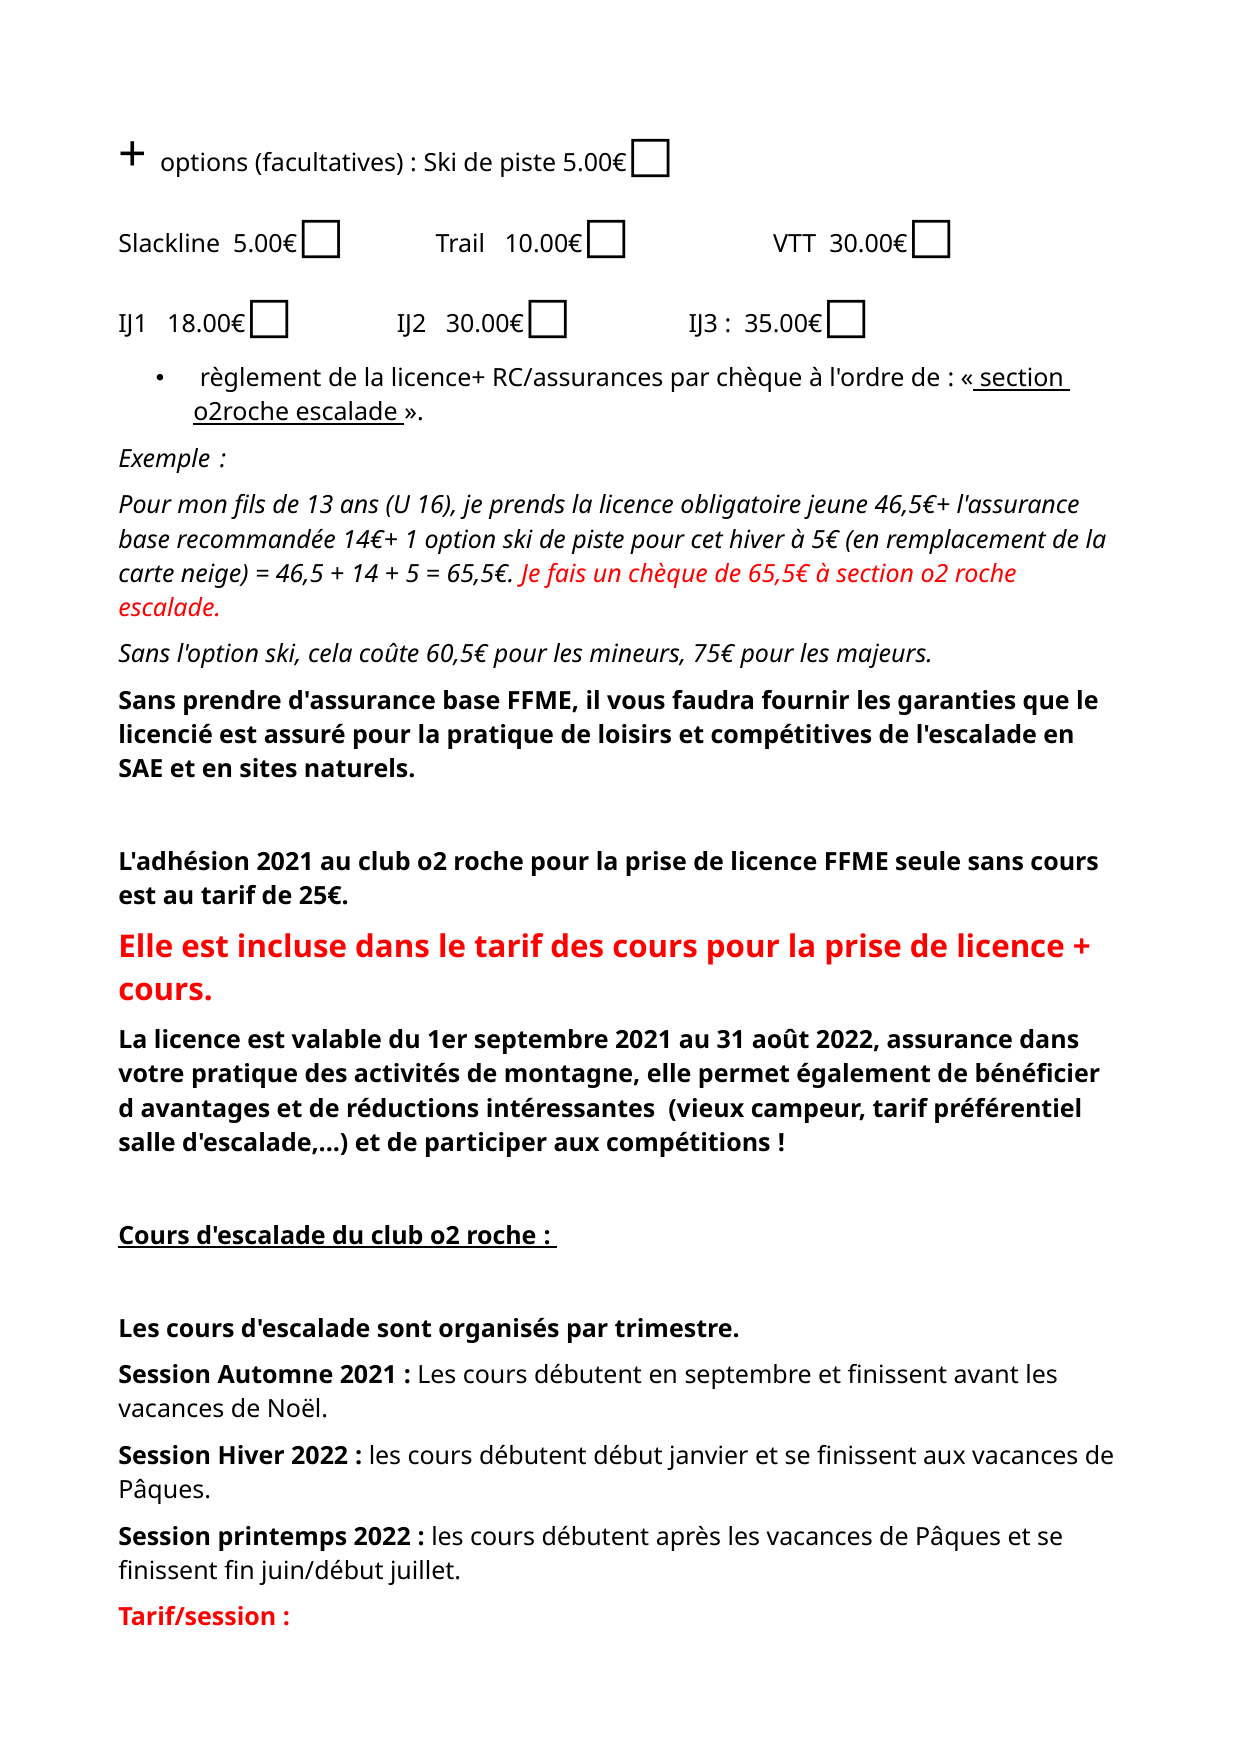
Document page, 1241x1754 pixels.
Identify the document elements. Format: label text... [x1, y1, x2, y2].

text La licence est valable du 1er septembre 2021 au 31 août 2022, assurance dans votre pratique des activités de montagne, elle permet également de bénéficier d avantages et de réductions intéressantes (vieux campeur, tarif préférentiel salle d'escalade,...) et de participer aux compétitions ! [118, 1022, 1122, 1158]
text Sans l'option ski, cela coûte 60,5€ pour les mineurs, 75€ pour les majeurs. [118, 636, 1122, 670]
text + options (facultatives) : Ski de piste 5.00€□ [118, 118, 1122, 186]
text Cours d'escalade du club o2 roche : [118, 1217, 1122, 1251]
text Sans prendre d'assurance base FFME, il vous faudra fournir les garanties que le licencié est assuré pour la pratique de loisirs et compétitives de l'escalade en SAE et en sites naturels. [118, 682, 1122, 785]
text Slackline 5.00€□ Trail 10.00€□ VTT 30.00€□ [118, 199, 1122, 267]
text Session Hiver 2022 : les cours débutent début janvier et se finissent aux vacances de Pâques. [118, 1438, 1122, 1506]
text Exemple : [118, 441, 1122, 475]
text L'adhésion 2021 au club o2 roche pour la prise de licence FFME seule sans cours est au tarif de 25€. [118, 844, 1122, 912]
text Session Automne 2021 : Les cours débutent en septembre et finissent avant les vacances de Noël. [118, 1357, 1122, 1425]
text Pour mon fils de 13 ans (U 16), je prends la licence obligatoire jeune 46,5€+ l'assurance base recommandée 14€+ 1 option ski de piste pour cet hiver à 5€ (en remplacement de la carte neige) = 46,5 + 14 + 5 = 65,5€. Je fais un chèque de 65,5€ à section o2 roche escalade. [118, 487, 1122, 623]
text Elle est incluse dans le tarif des cours pour la prise de licence + cours. [118, 924, 1122, 1009]
text Tarif/session : [118, 1599, 1122, 1633]
text IJ1 18.00€□ IJ2 30.00€□ IJ3 : 35.00€□ [118, 279, 1122, 347]
list règlement de la licence+ RC/assurances par chèque à l'ordre de : « section o2roche escalade ». [156, 360, 1122, 428]
text Les cours d'escalade sont organisés par trimestre. [118, 1311, 1122, 1344]
text Session printemps 2022 : les cours débutent après les vacances de Pâques et se finissent fin juin/début juillet. [118, 1518, 1122, 1586]
